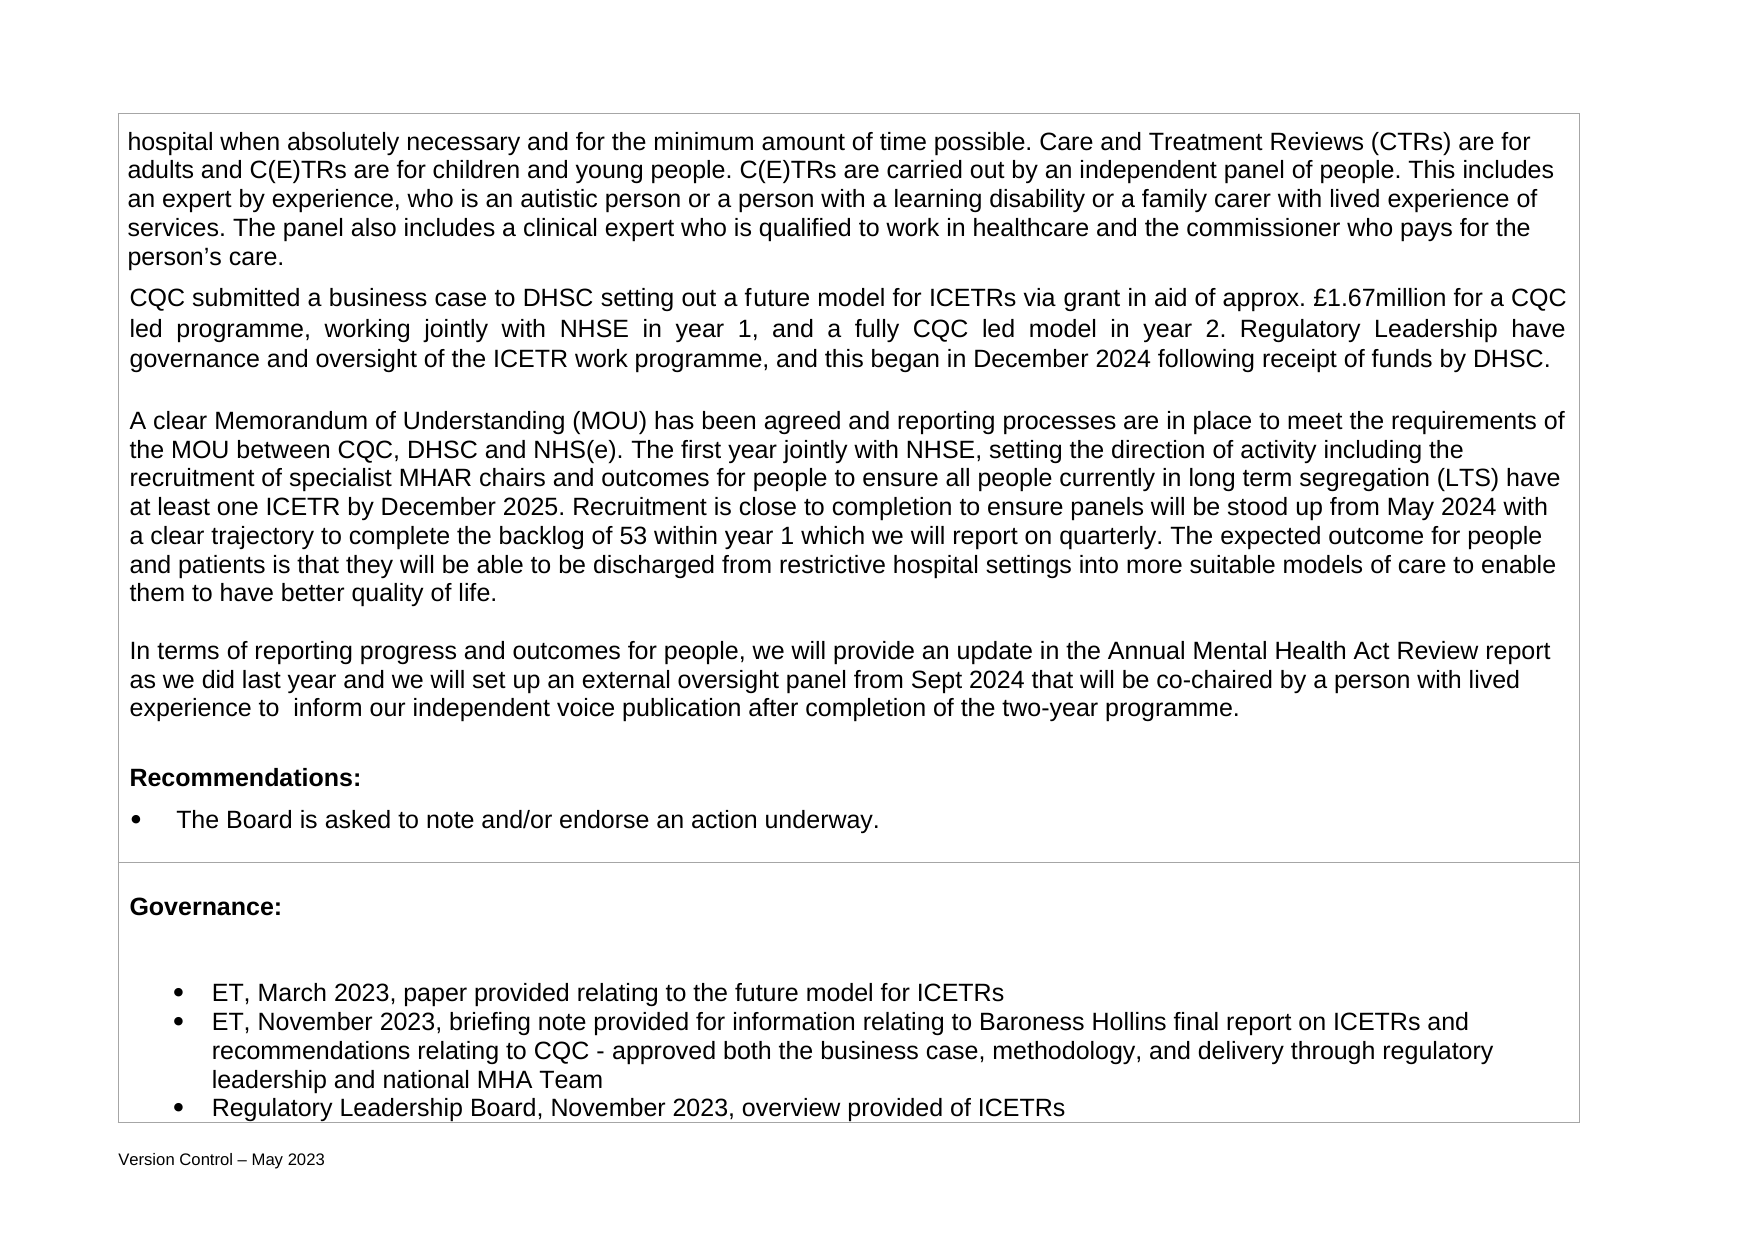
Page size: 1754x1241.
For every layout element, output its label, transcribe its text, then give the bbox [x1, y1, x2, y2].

table_cell hospital when absolutely necessary and for the minimum amount of time possible. Care and Treatment Reviews (CTRs) are for adults and C(E)TRs are for children and young people. C(E)TRs are carried out by an independent panel of people. This includes an expert by experience, who is an autistic person or a person with a learning disability or a family carer with lived experience of services. The panel also includes a clinical expert who is qualified to work in healthcare and the commissioner who pays for the person’s care. CQC submitted a business case to DHSC setting out a future model for ICETRs via grant in aid of approx. £1.67million for a CQC led programme, working jointly with NHSE in year 1, and a fully CQC led model in year 2. Regulatory Leadership have governance and oversight of the ICETR work programme, and this began in December 2024 following receipt of funds by DHSC. A clear Memorandum of Understanding (MOU) has been agreed and reporting processes are in place to meet the requirements of the MOU between CQC, DHSC and NHS(e). The first year jointly with NHSE, setting the direction of activity including the recruitment of specialist MHAR chairs and outcomes for people to ensure all people currently in long term segregation (LTS) have at least one ICETR by December 2025. Recruitment is close to completion to ensure panels will be stood up from May 2024 with a clear trajectory to complete the backlog of 53 within year 1 which we will report on quarterly. The expected outcome for people and patients is that they will be able to be discharged from restrictive hospital settings into more suitable models of care to enable them to have better quality of life. In terms of reporting progress and outcomes for people, we will provide an update in the Annual Mental Health Act Review report as we did last year and we will set up an external oversight panel from Sept 2024 that will be co-chaired by a person with lived experience to inform our independent voice publication after completion of the two-year programme. Recommendations: The Board is asked to note and/or endorse an action underway. [119, 114, 1579, 862]
table_cell Governance: ET, March 2023, paper provided relating to the future model for ICETRs ET, November 2023, briefing note provided for information relating to Baroness Hollins final report on ICETRs and recommendations relating to CQC - approved both the business case, methodology, and delivery through regulatory leadership and national MHA Team Regulatory Leadership Board, November 2023, overview provided of ICETRs People and Culture Committee, November 2023, approval gained to agree a structure, (as already costed and funding approved by DHSC). Also, to agree to the start of recruitment and modelling of the programme leading to the appointment of various fixed-term roles to set up and deliver this programme. ET, December 2023 ET, February 2024 - update and assurance given on progress since funds received in December 2023 [119, 863, 1579, 1122]
